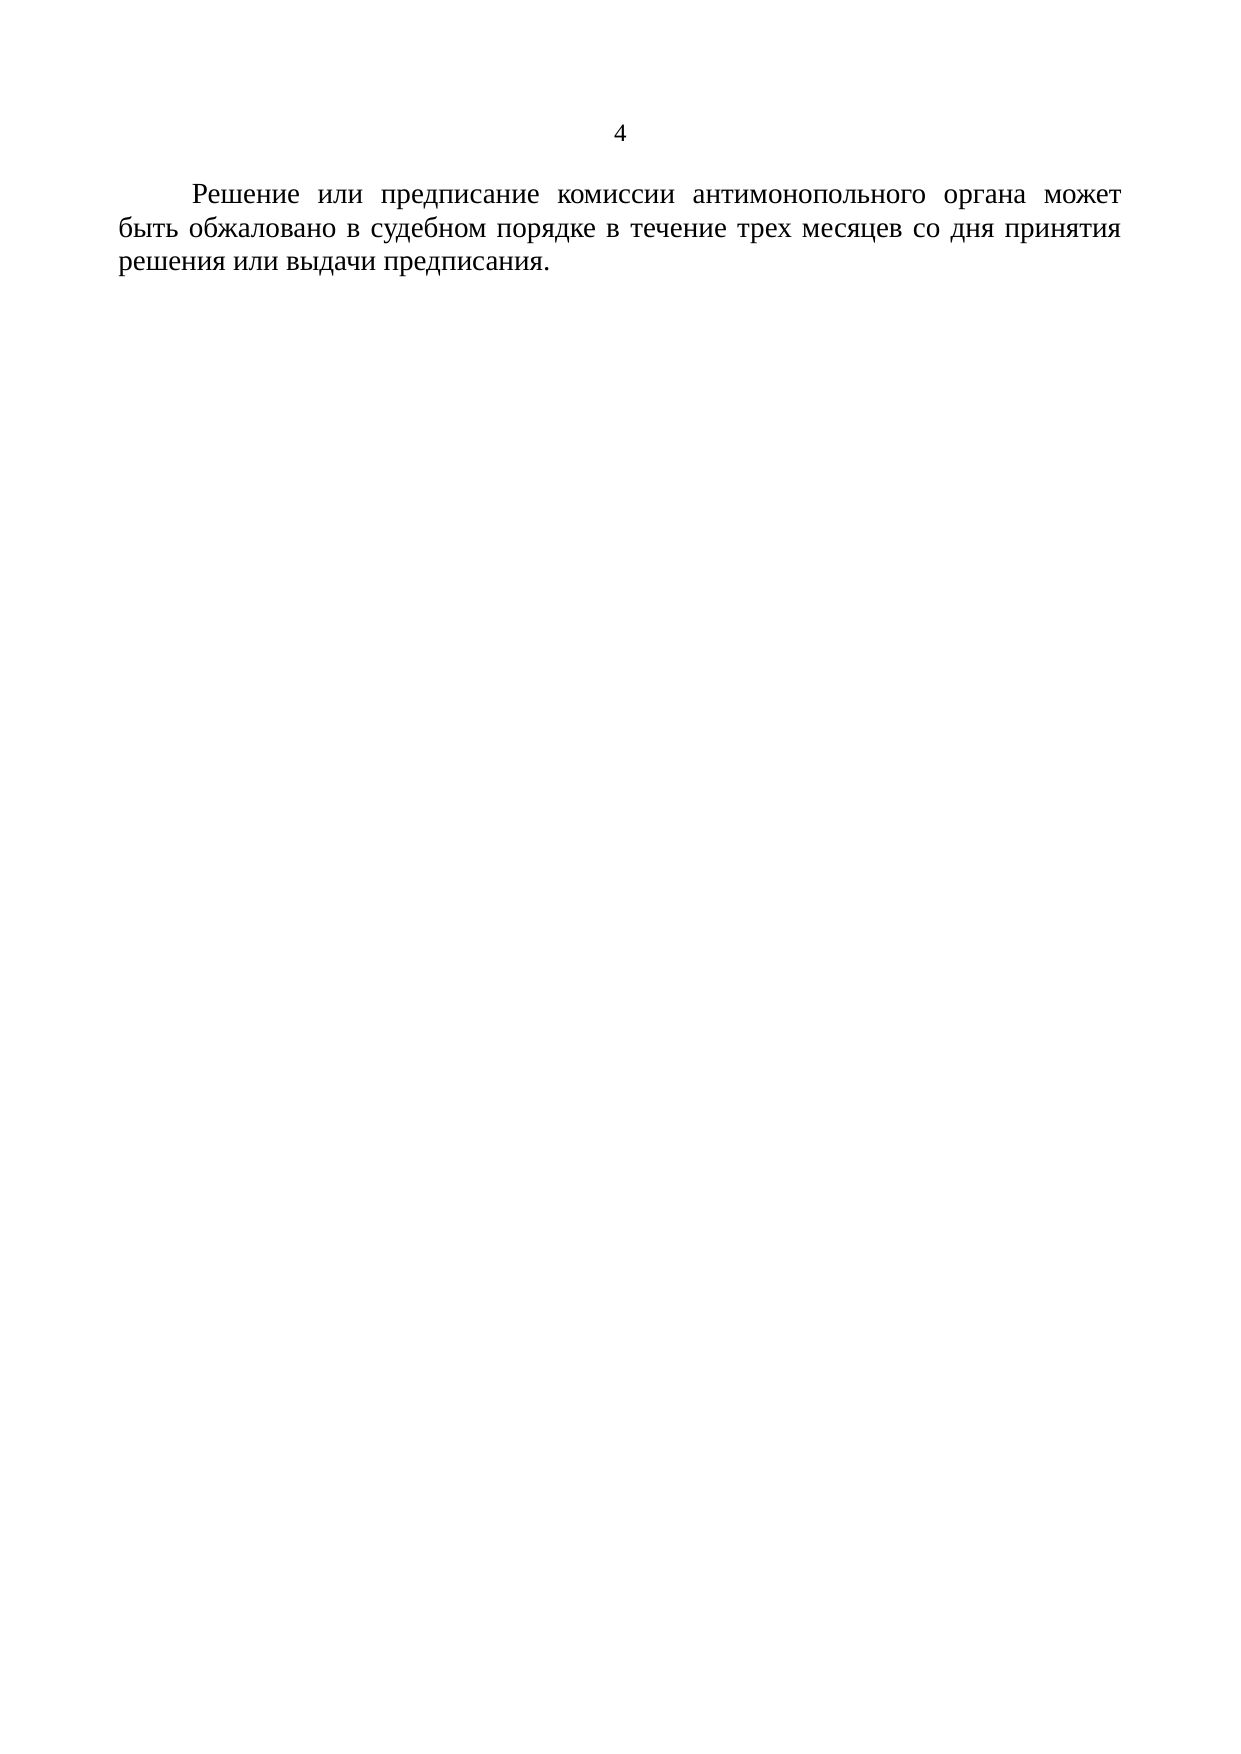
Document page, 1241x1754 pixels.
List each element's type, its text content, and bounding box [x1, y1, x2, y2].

text Решение или предписание комиссии антимонопольного органа может быть обжаловано в судебном порядке в течение трех месяцев со дня принятия решения или выдачи предписания. [118, 176, 1122, 277]
